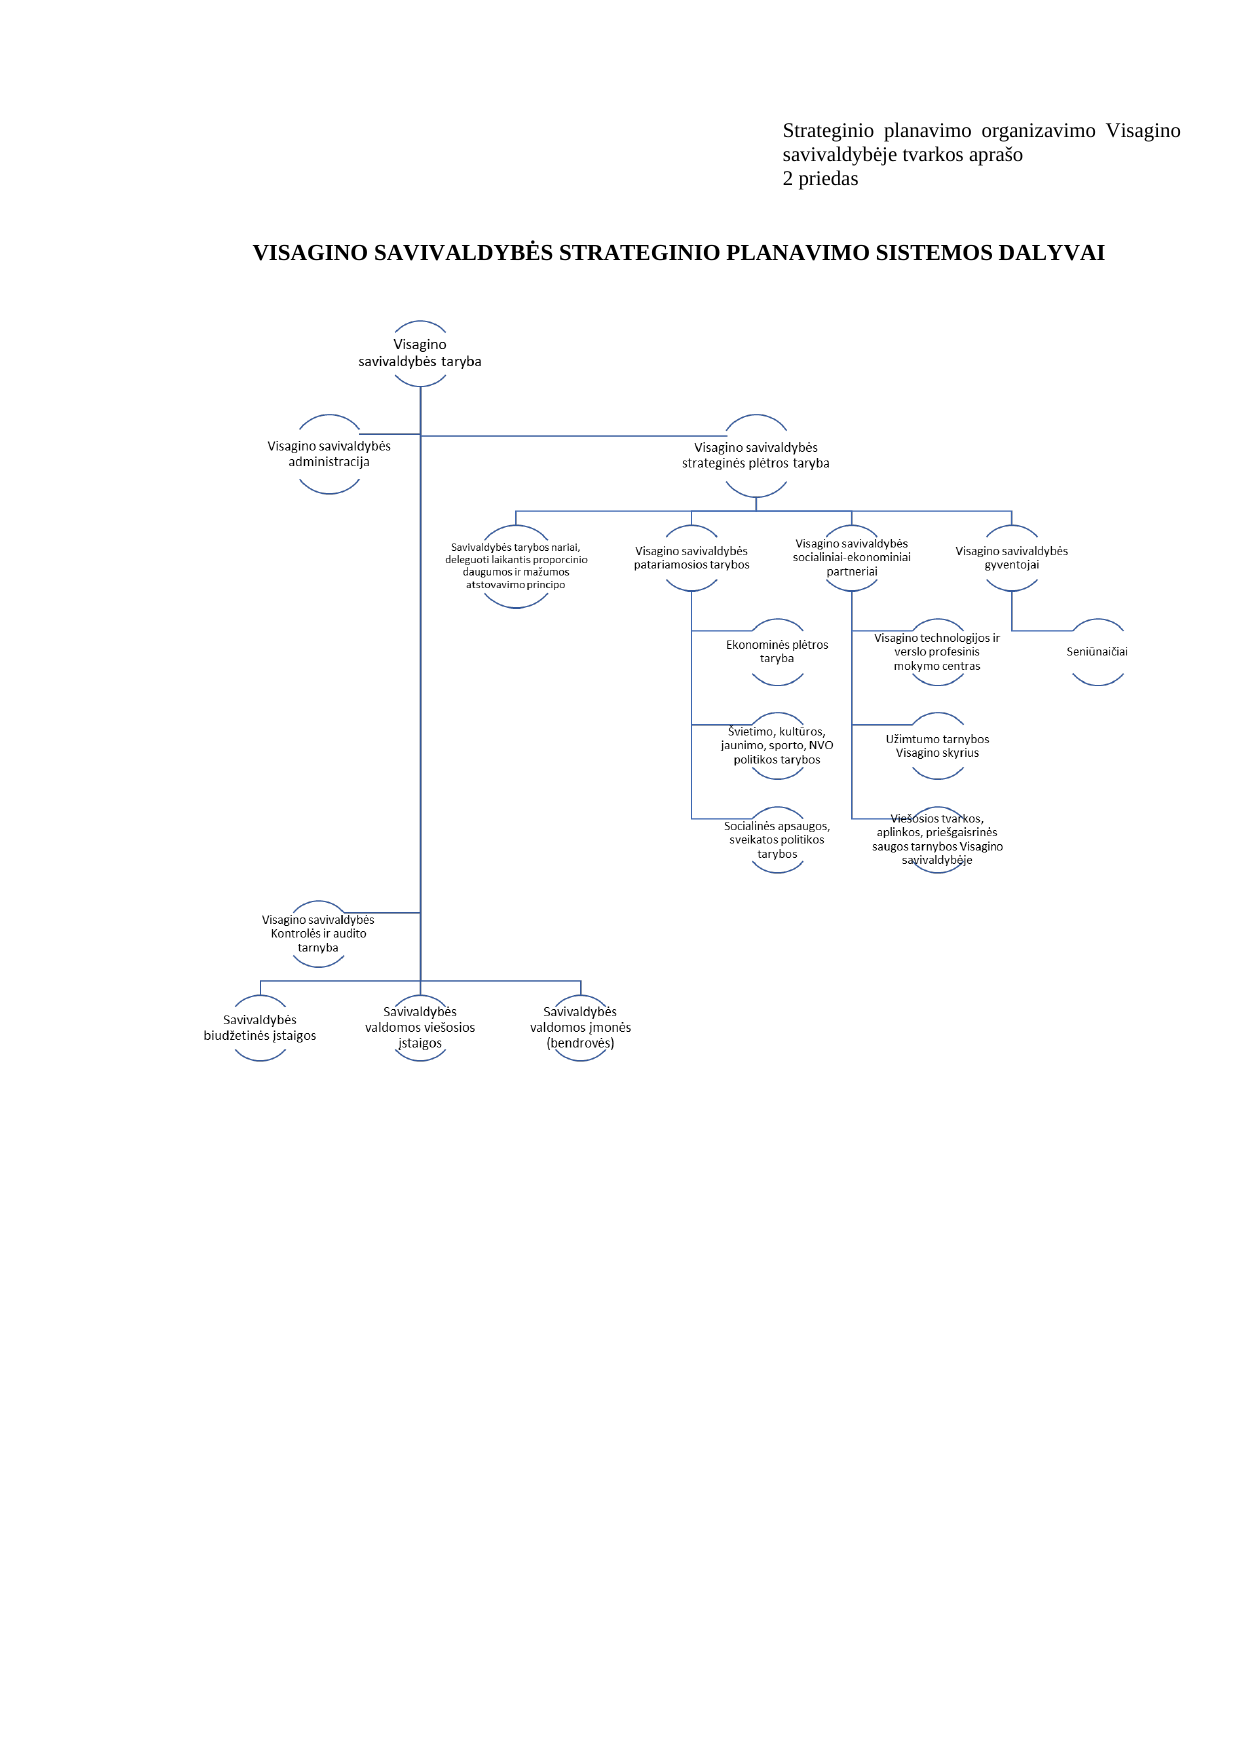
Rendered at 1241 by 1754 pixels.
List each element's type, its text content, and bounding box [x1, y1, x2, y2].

text VISAGINO SAVIVALDYBĖS STRATEGINIO PLANAVIMO SISTEMOS DALYVAI [177, 238, 1181, 265]
text 2 priedas [783, 166, 1181, 190]
text Strateginio planavimo organizavimo Visagino savivaldybėje tvarkos aprašo [783, 118, 1181, 166]
